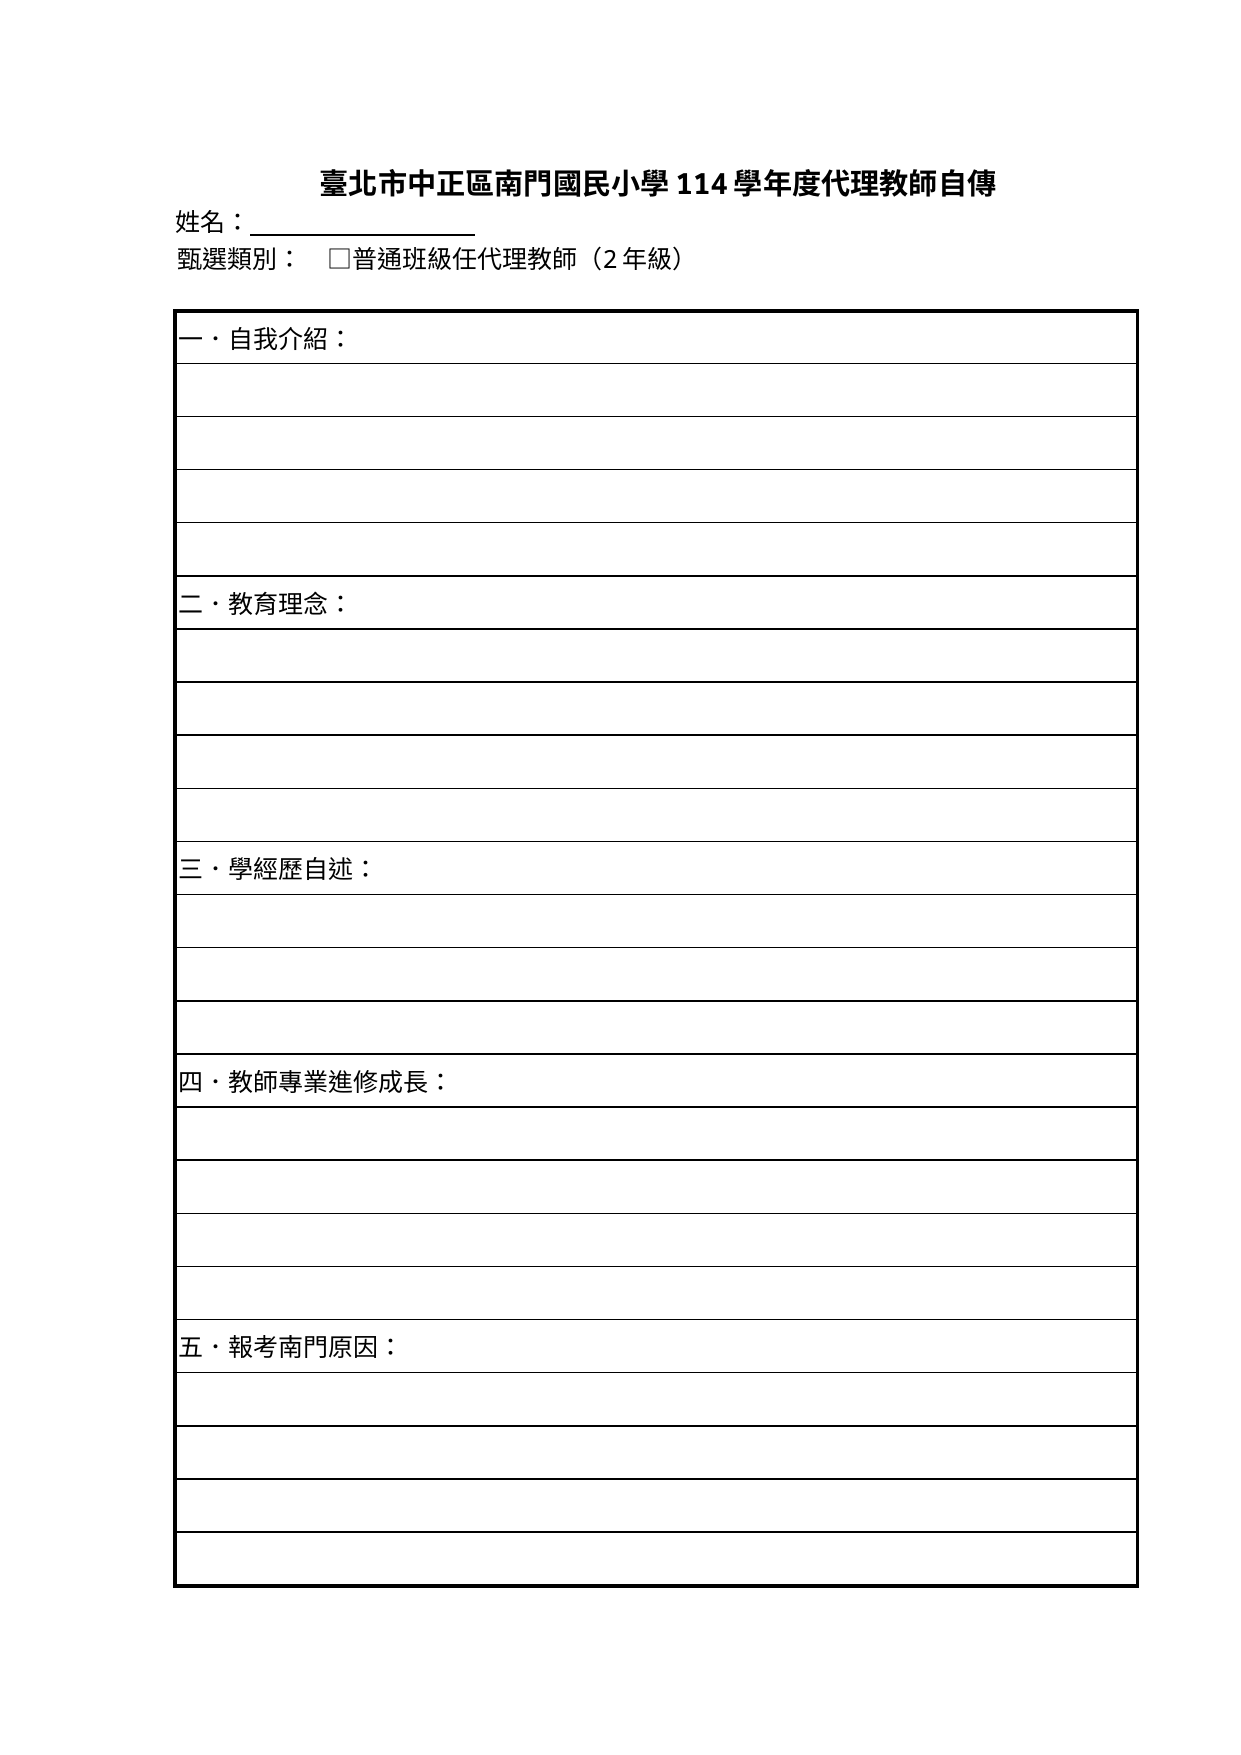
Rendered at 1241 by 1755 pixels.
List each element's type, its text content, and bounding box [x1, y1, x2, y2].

table_cell 二．教育理念： [177, 577, 1136, 628]
text 姓名： [175, 203, 1141, 239]
table_cell [177, 1480, 1136, 1531]
table_cell [177, 789, 1136, 841]
table_cell [177, 364, 1136, 416]
table_cell 三．學經歷自述： [177, 842, 1136, 894]
table_cell [177, 470, 1136, 522]
table_cell [177, 630, 1136, 681]
table_cell [177, 1161, 1136, 1212]
table_cell [177, 1214, 1136, 1266]
table_cell [177, 1267, 1136, 1319]
table_cell [177, 1427, 1136, 1478]
table_cell [177, 1002, 1136, 1053]
table_header 一．自我介紹： [177, 313, 1136, 362]
table_cell [177, 895, 1136, 947]
table_cell 五．報考南門原因： [177, 1320, 1136, 1372]
table_cell 四．教師專業進修成長： [177, 1055, 1136, 1106]
table_cell [177, 736, 1136, 787]
table_cell [177, 683, 1136, 734]
table_cell [177, 948, 1136, 1000]
table_cell [177, 523, 1136, 575]
text 臺北市中正區南門國民小學114學年度代理教師自傳 [175, 160, 1141, 203]
table_cell [177, 1533, 1136, 1584]
table_cell [177, 1108, 1136, 1159]
table_cell [177, 417, 1136, 469]
text 甄選類別： □普通班級任代理教師（2年級） [177, 239, 1141, 275]
table_cell [177, 1373, 1136, 1425]
